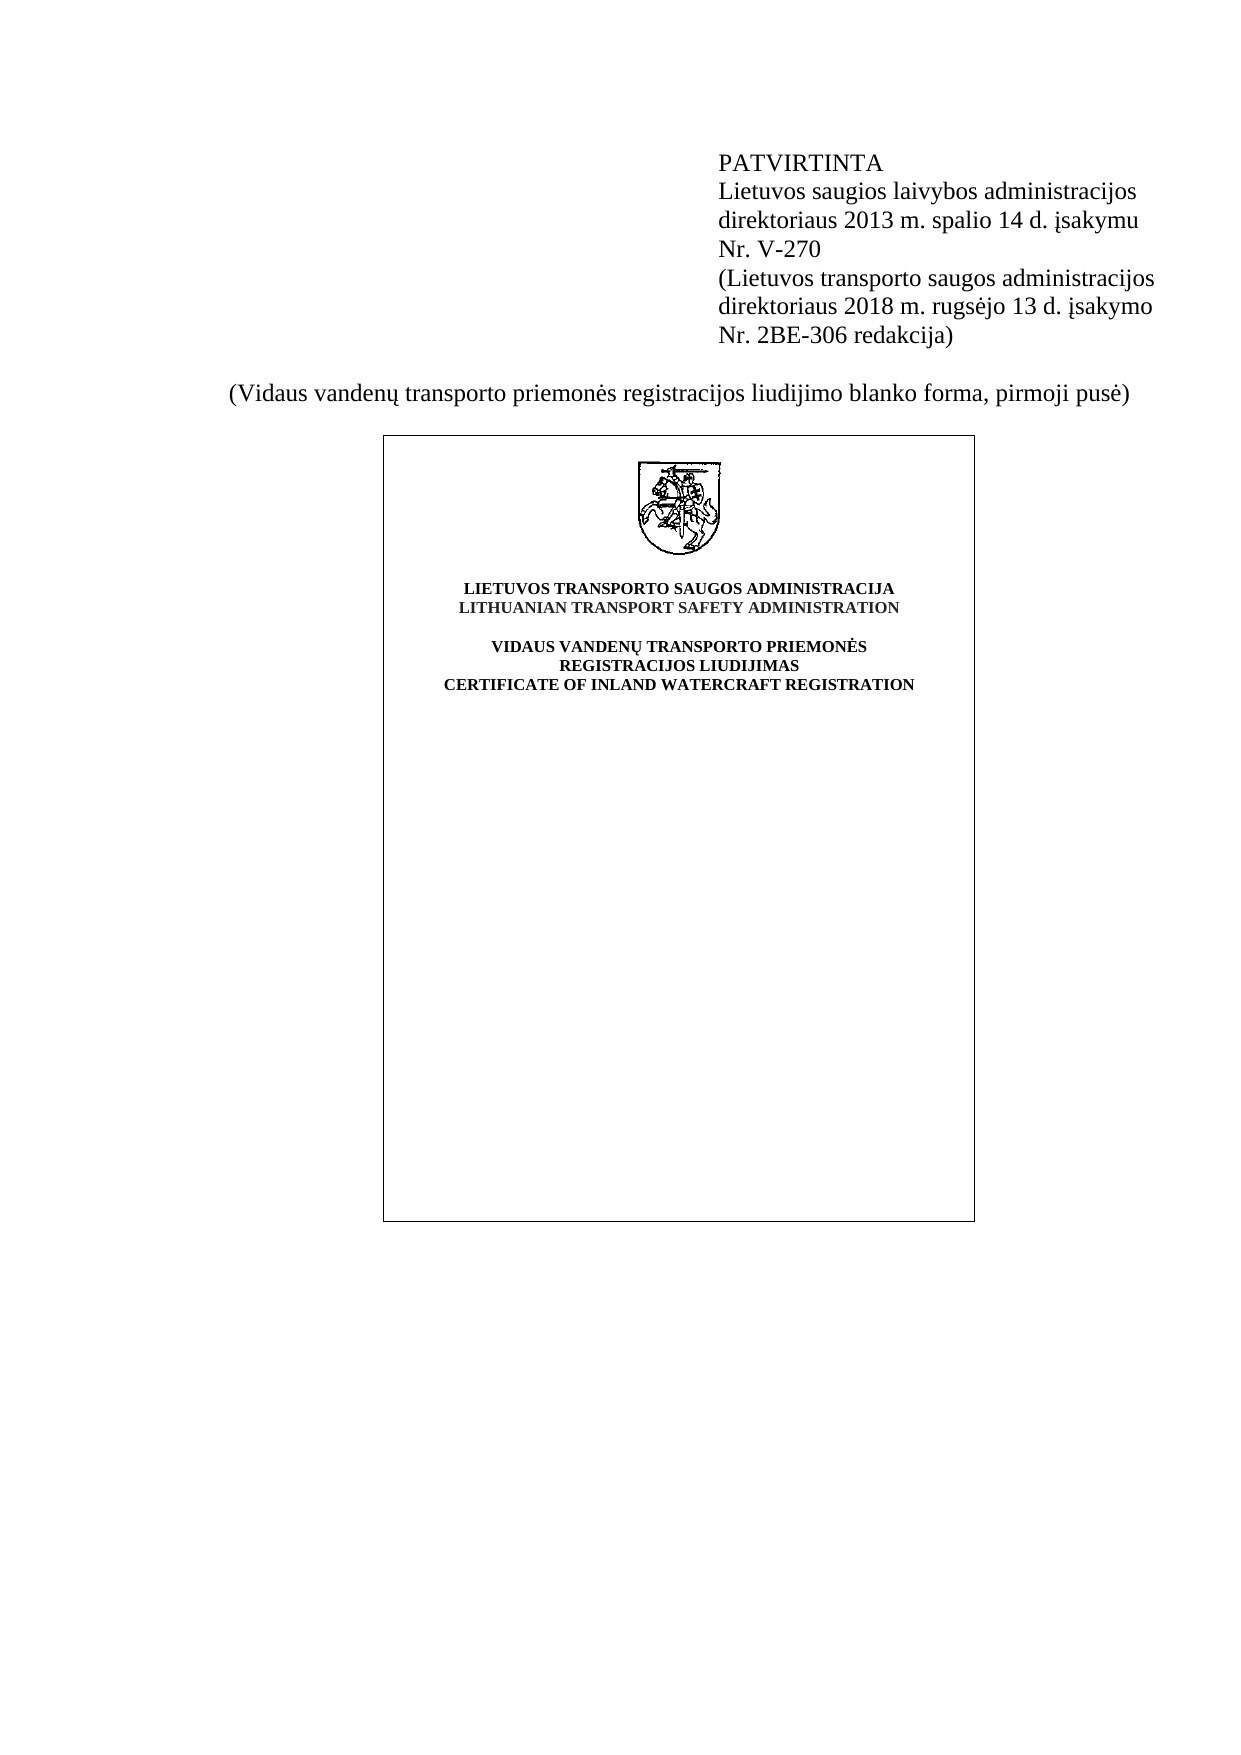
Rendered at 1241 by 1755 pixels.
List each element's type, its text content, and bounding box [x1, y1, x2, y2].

text (Vidaus vandenų transporto priemonės registracijos liudijimo blanko forma, pirmoji pusė) [177, 378, 1181, 406]
table_header LIETUVOS TRANSPORTO SAUGOS ADMINISTRACIJA LITHUANIAN TRANSPORT SAFETY ADMINISTRATION vidaus vandenų transporto priemonės registracijos liudijimas CERTIFICATE OF INLAND WATERCRAFT REGISTRATION [384, 436, 974, 1221]
text Nr. 2BE-306 redakcija) [583, 320, 1181, 349]
text Lietuvos saugios laivybos administracijos [649, 176, 1181, 205]
text (Lietuvos transporto saugos administracijos [583, 263, 1181, 291]
text PATVIRTINTA [649, 148, 1181, 176]
text Nr. V-270 [649, 234, 1181, 263]
text direktoriaus 2013 m. spalio 14 d. įsakymu [649, 205, 1181, 234]
text direktoriaus 2018 m. rugsėjo 13 d. įsakymo [583, 291, 1181, 320]
